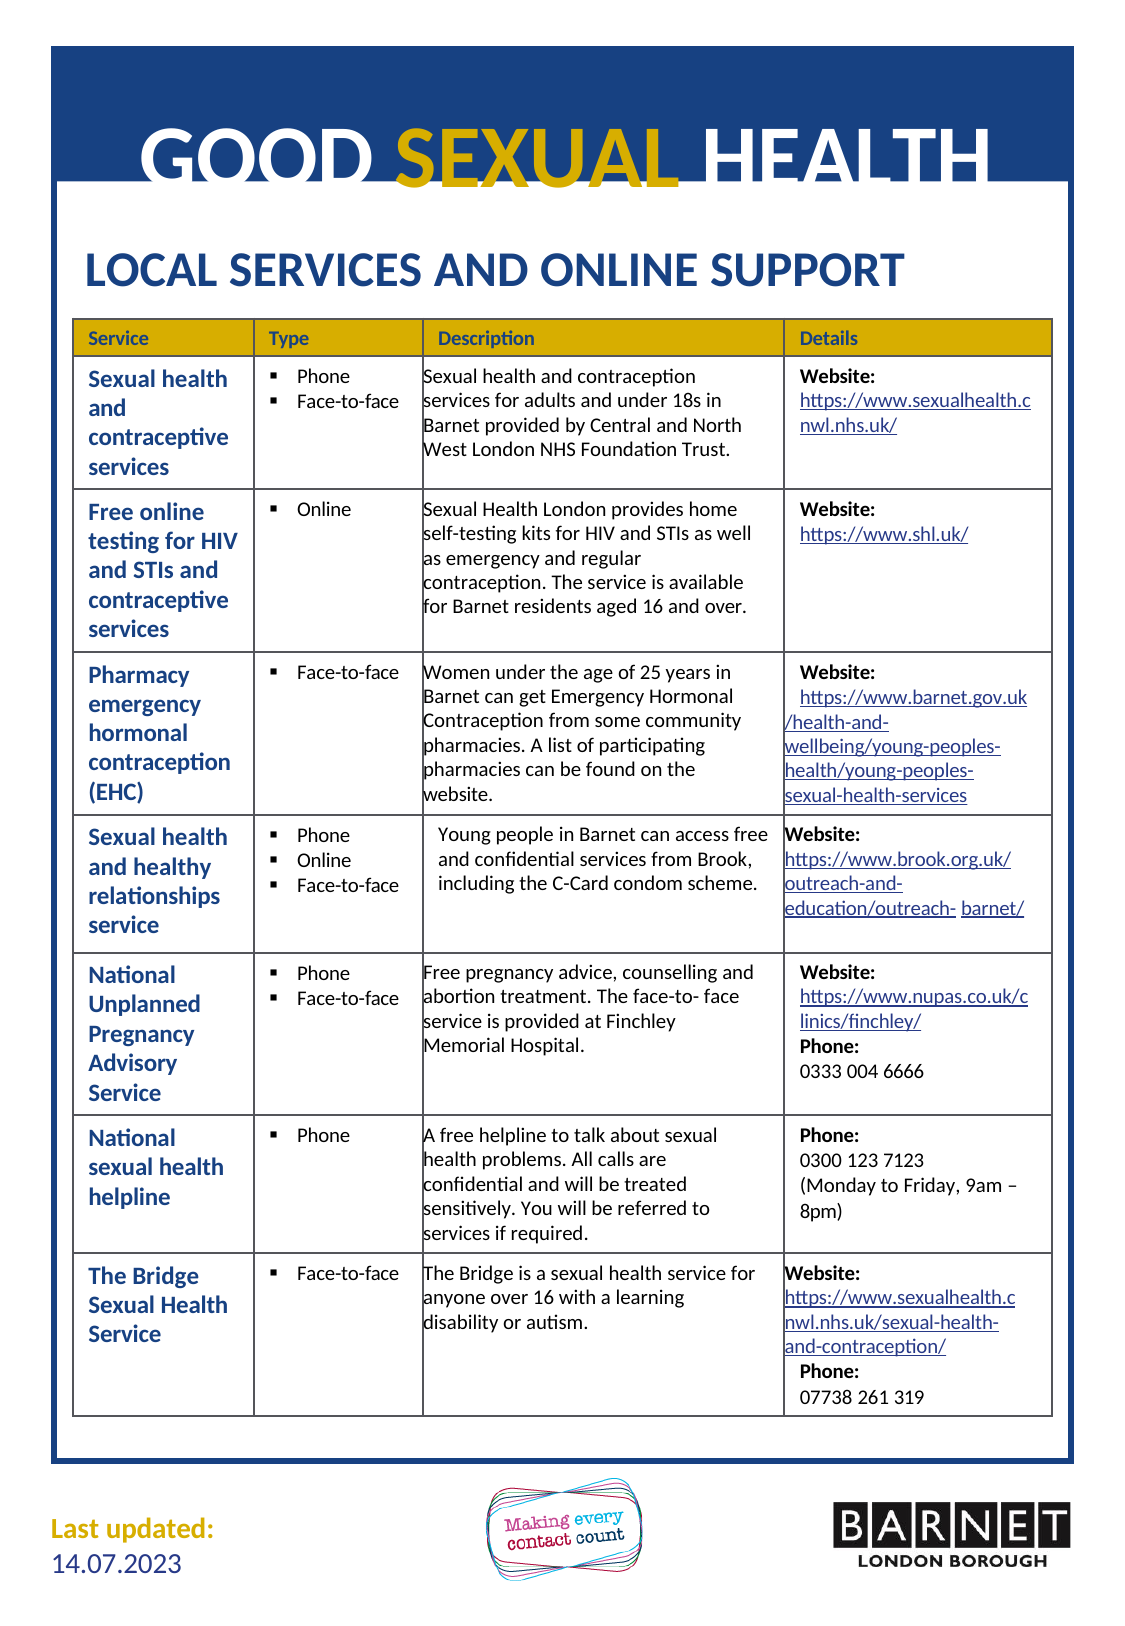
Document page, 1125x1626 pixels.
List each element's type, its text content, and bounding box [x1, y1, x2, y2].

table_cell Face-to-face [255, 1254, 422, 1415]
table_cell Phone Face-to-face [255, 954, 422, 1114]
table_cell Free online testing for HIV and STIs and contraceptive services [74, 490, 253, 651]
table_cell Young people in Barnet can access free and confidential services from Brook, including the C-Card condom scheme. [424, 816, 783, 952]
text LOCAL SERVICES AND ONLINE SUPPORT [84, 237, 1064, 298]
table_cell Phone: 0300 123 7123 (Monday to Friday, 9am – 8pm) [785, 1116, 1051, 1252]
table_cell National sexual health helpline [74, 1116, 253, 1252]
table_cell Website: https://www.sexualhealth.c nwl.nhs.uk/sexual-health- and-contraception/ Phone: 07738 261 319 [785, 1254, 1051, 1415]
table_cell Sexual health and contraception services for adults and under 18s in Barnet provided by Central and North West London NHS Foundation Trust. [424, 357, 783, 488]
table_cell National Unplanned Pregnancy Advisory Service [74, 954, 253, 1114]
table_cell Pharmacy emergency hormonal contraception (EHC) [74, 653, 253, 814]
table_cell A free helpline to talk about sexual health problems. All calls are confidential and will be treated sensitively. You will be referred to services if required. [424, 1116, 783, 1252]
table_cell The Bridge is a sexual health service for anyone over 16 with a learning disability or autism. [424, 1254, 783, 1415]
table_cell Face-to-face [255, 653, 422, 814]
table_cell Phone [255, 1116, 422, 1252]
table_cell Phone Online Face-to-face [255, 816, 422, 952]
table_cell Free pregnancy advice, counselling and abortion treatment. The face-to- face service is provided at Finchley Memorial Hospital. [424, 954, 783, 1114]
table_cell Website: https://www.barnet.gov.uk /health-and- wellbeing/young-peoples- health/young-peoples- sexual-health-services [785, 653, 1051, 814]
table_header Details [785, 320, 1051, 355]
table_cell Website: https://www.sexualhealth.c nwl.nhs.uk/ [785, 357, 1051, 488]
table_header Type [255, 320, 422, 355]
table_cell Website: https://www.nupas.co.uk/c linics/finchley/ Phone: 0333 004 6666 [785, 954, 1051, 1114]
table_cell Sexual Health London provides home self-testing kits for HIV and STIs as well as emergency and regular contraception. The service is available for Barnet residents aged 16 and over. [424, 490, 783, 651]
table_cell Website: https://www.brook.org.uk/ outreach-and- education/outreach- barnet/ [785, 816, 1051, 952]
table_cell Phone Face-to-face [255, 357, 422, 488]
table_cell Women under the age of 25 years in Barnet can get Emergency Hormonal Contraception from some community pharmacies. A list of participating pharmacies can be found on the website. [424, 653, 783, 814]
table_cell Online [255, 490, 422, 651]
table_cell Sexual health and healthy relationships service [74, 816, 253, 952]
table_cell The Bridge Sexual Health Service [74, 1254, 253, 1415]
table_header Description [424, 320, 783, 355]
table_cell Website: https://www.shl.uk/ [785, 490, 1051, 651]
table_cell Sexual health and contraceptive services [74, 357, 253, 488]
table_header Service [74, 320, 253, 355]
subtitle GOOD SEXUAL HEALTH [139, 182, 1064, 207]
